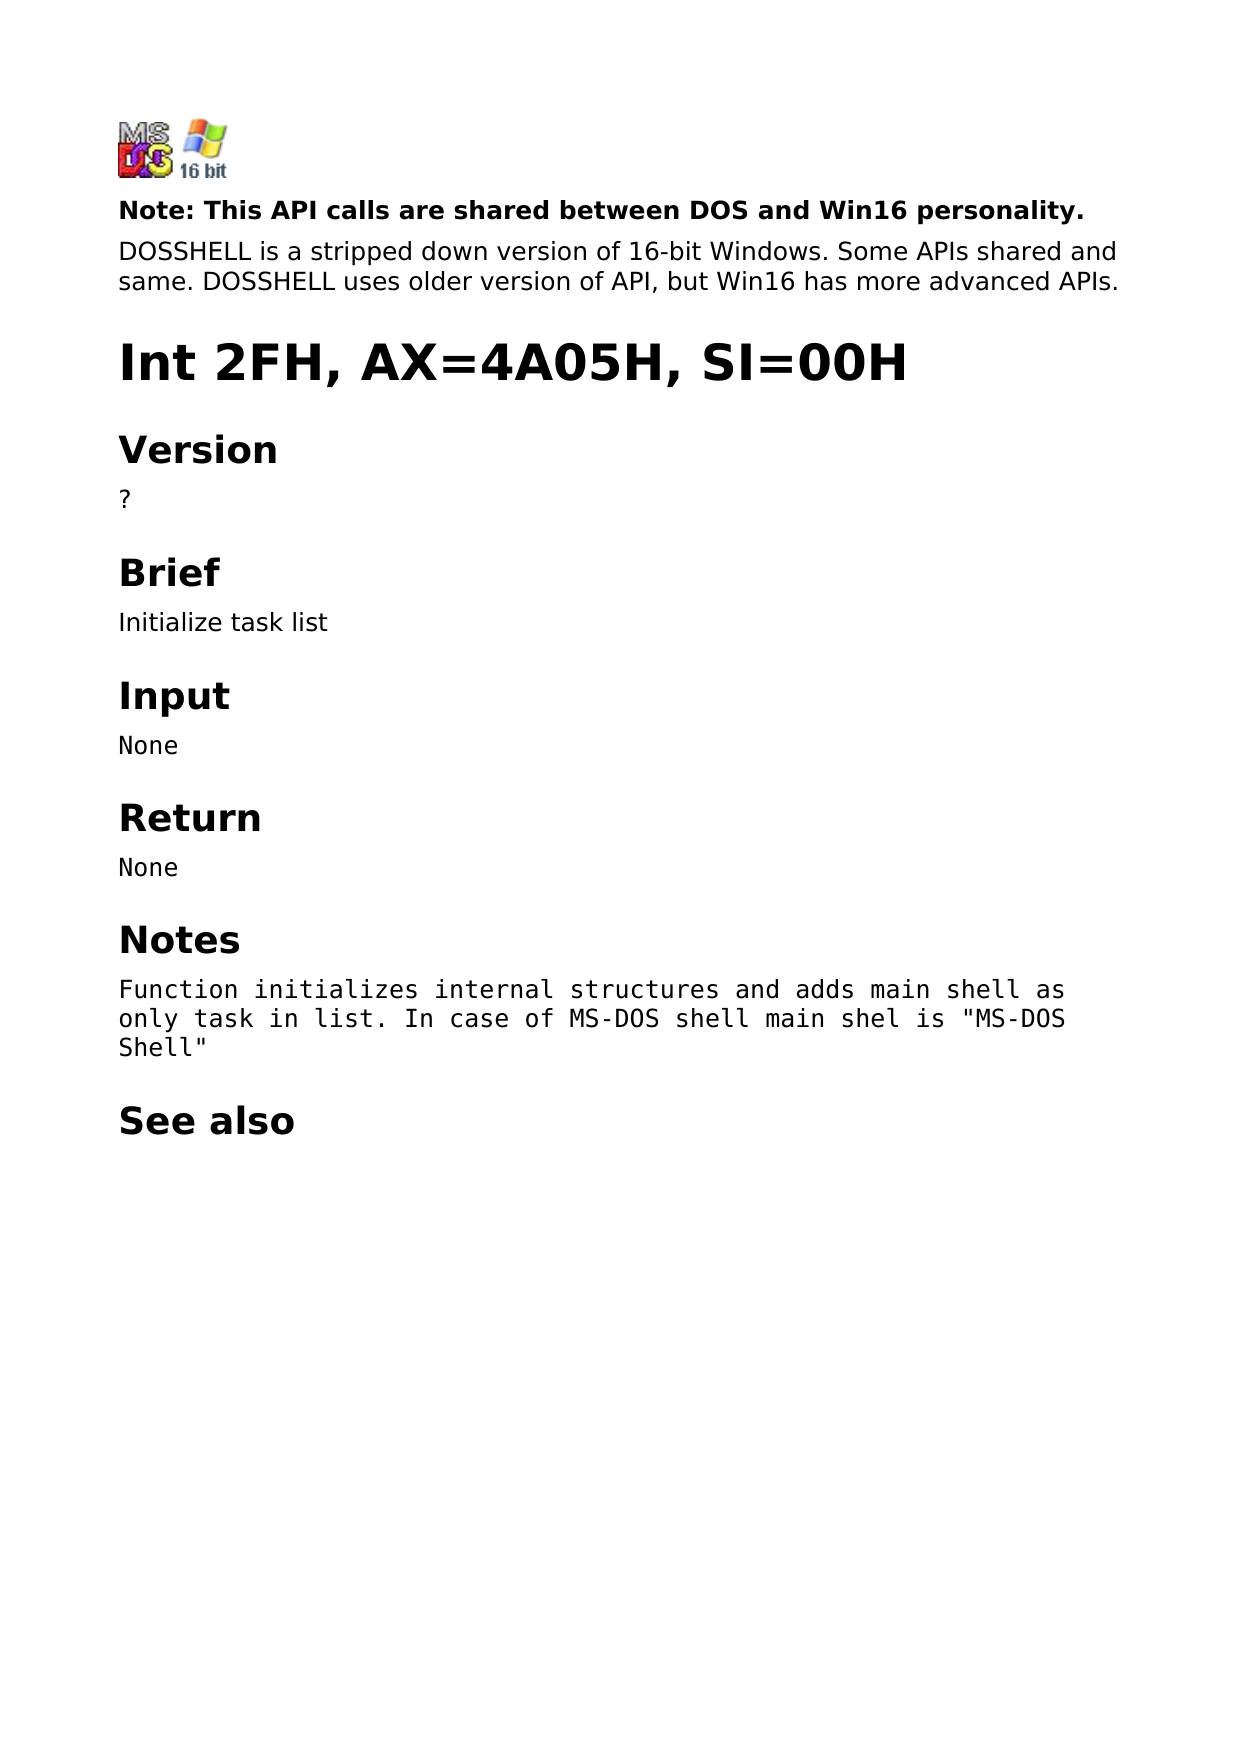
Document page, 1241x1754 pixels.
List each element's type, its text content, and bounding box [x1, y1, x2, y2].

text None [118, 731, 1122, 760]
subtitle Input [118, 675, 1122, 718]
text Function initializes internal structures and adds main shell as only task in list. In case of MS-DOS shell main shel is "MS-DOS Shell" [118, 975, 1122, 1063]
picture [180, 118, 228, 178]
text Note: This API calls are shared between DOS and Win16 personality. [118, 196, 1122, 225]
subtitle Version [118, 429, 1122, 473]
subtitle See also [118, 1099, 1122, 1143]
subtitle Notes [118, 919, 1122, 963]
subtitle Int 2FH, AX=4A05H, SI=00H [118, 333, 1122, 392]
picture [118, 122, 173, 178]
text DOSSHELL is a stripped down version of 16-bit Windows. Some APIs shared and same. DOSSHELL uses older version of API, but Win16 has more advanced APIs. [118, 238, 1122, 296]
text ? [118, 485, 1122, 514]
text None [118, 853, 1122, 882]
subtitle Brief [118, 552, 1122, 596]
subtitle Return [118, 797, 1122, 841]
text Initialize task list [118, 608, 1122, 637]
